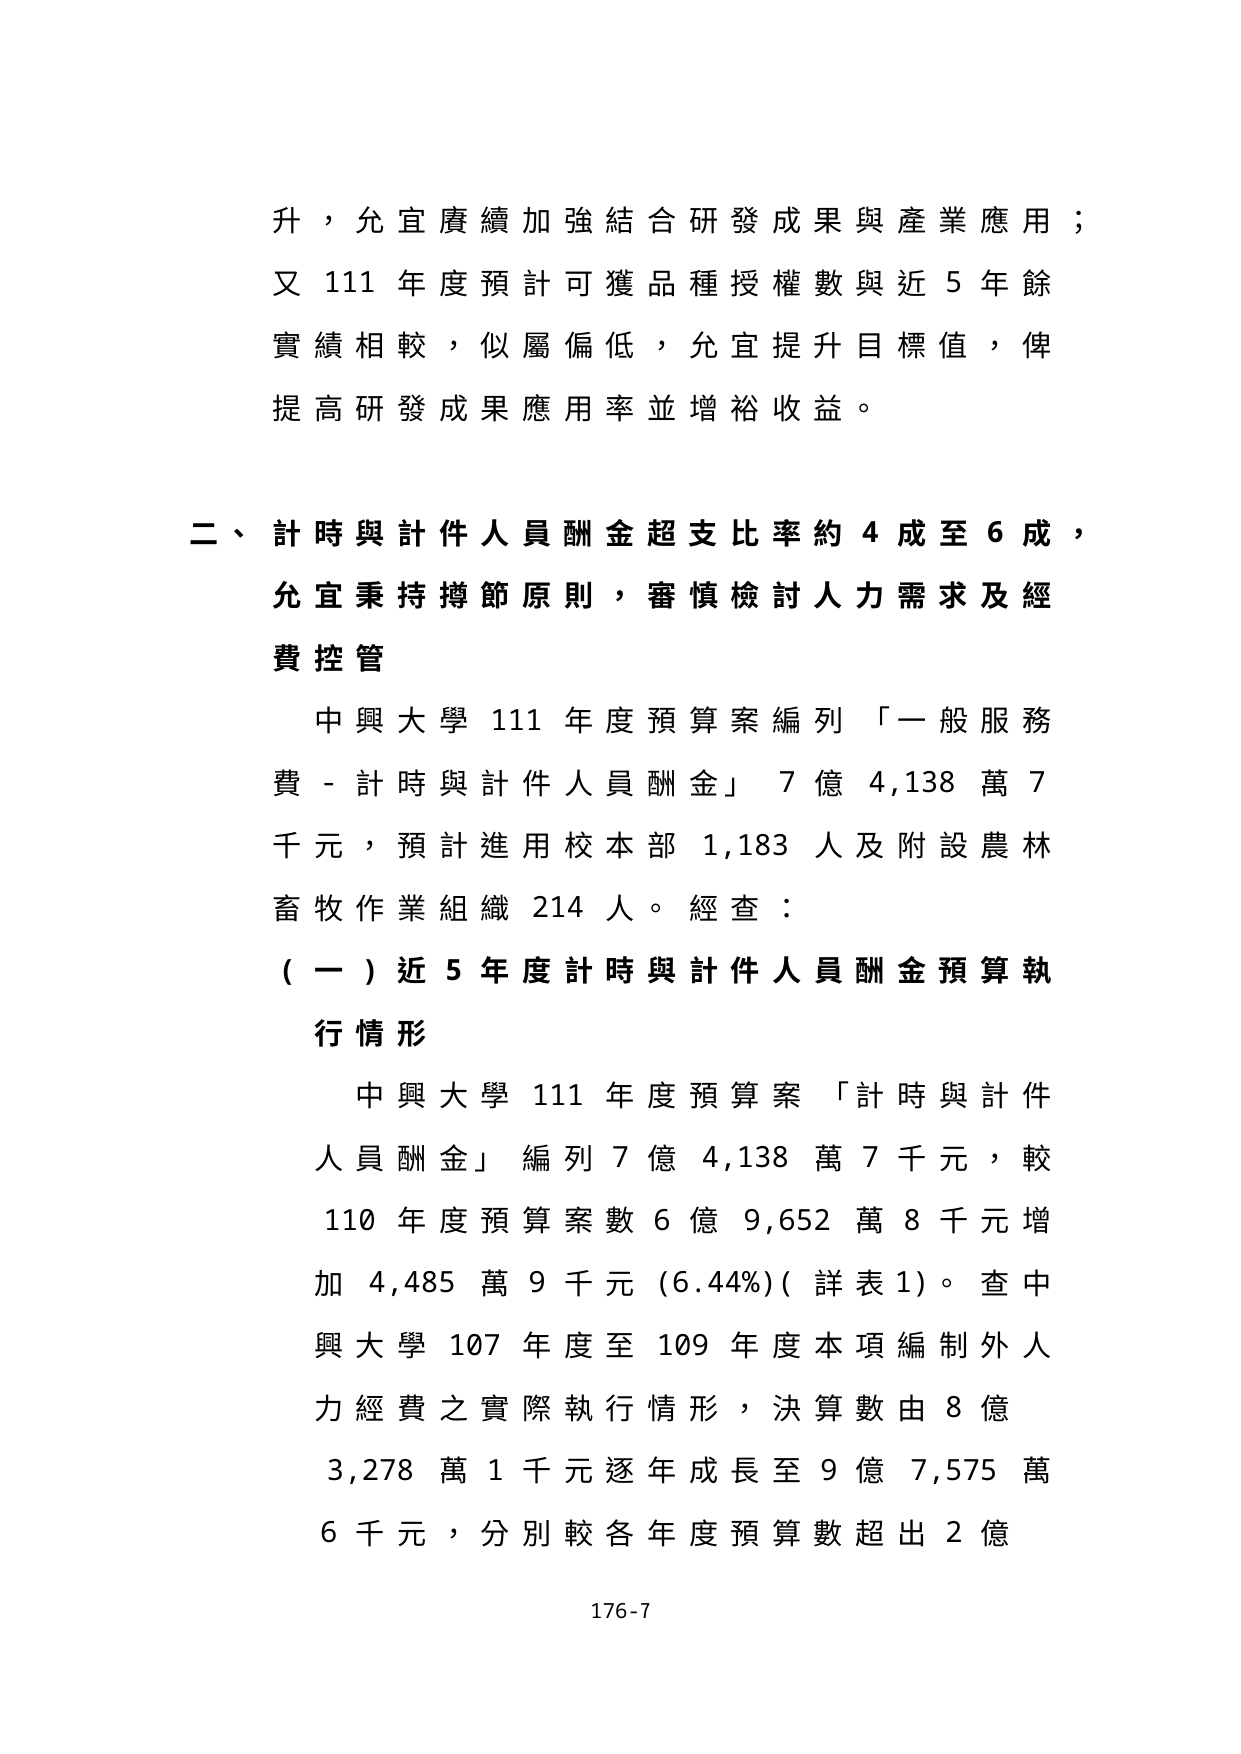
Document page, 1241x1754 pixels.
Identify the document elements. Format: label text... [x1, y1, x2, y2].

text (一)近5年度計時與計件人員酬金預算執行情形 [242, 927, 1058, 1052]
text 中興大學111年度預算案「計時與計件人員酬金」編列7億4,138萬7千元，較110年度預算案數6億9,652萬8千元增加4,485萬9千元(6.44%)(詳表1)。查中興大學107年度至109年度本項編制外人力經費之實際執行情形，決算數由8億3,278萬1千元逐年成長至9億7,575萬6千元，分別較各年度預算數超出2億 [271, 1052, 1058, 1552]
text 二、計時與計件人員酬金超支比率約4成至6成，允宜秉持撙節原則，審慎檢討人力需求及經費控管 [183, 490, 1058, 677]
text 綜上，該校智慧財產衍生收入占產學合作經費比重於108年度遽減，109年度仍未能回復105至107年間水準，允宜加強研究成果之運用；另專利數及專利授權數呈減少趨勢，雖110年截至7月底實際授權數已有提升，允宜賡續加強結合研發成果與產業應用；又111年度預計可獲品種授權數與近5年餘實績相較，似屬偏低，允宜提升目標值，俾提高研發成果應用率並增裕收益。 [242, 177, 1058, 427]
text 中興大學111年度預算案編列「一般服務費-計時與計件人員酬金」7億4,138萬7千元，預計進用校本部1,183人及附設農林畜牧作業組織214人。經查： [242, 677, 1058, 927]
